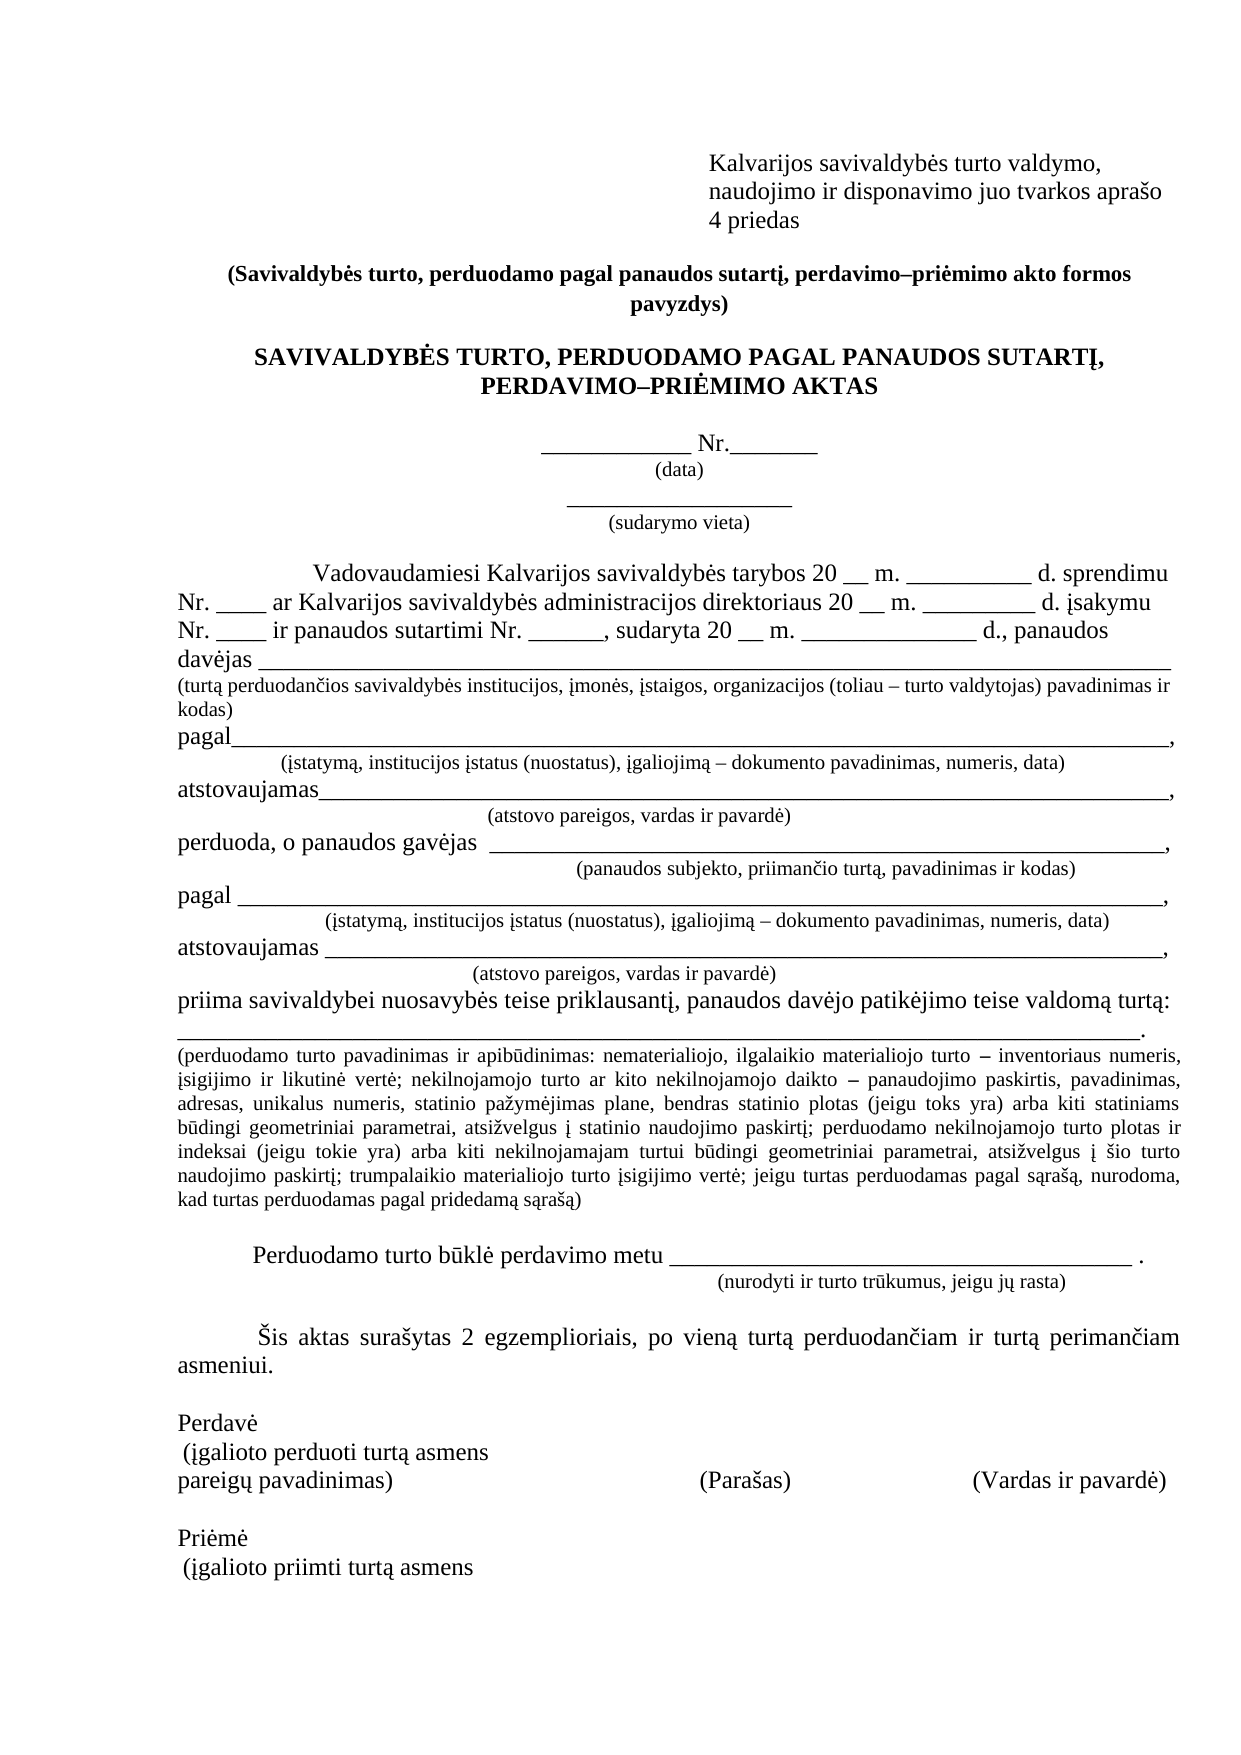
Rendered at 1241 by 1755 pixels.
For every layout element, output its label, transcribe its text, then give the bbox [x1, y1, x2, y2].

text Vadovaudamiesi Kalvarijos savivaldybės tarybos 20 __ m. __________ d. sprendimu Nr. ____ ar Kalvarijos savivaldybės administracijos direktoriaus 20 __ m. _________ d. įsakymu Nr. ____ ir panaudos sutartimi Nr. ______, sudaryta 20 __ m. ______________ d., panaudos davėjas _________________________________________________________________________ [177, 558, 1181, 673]
text (įstatymą, institucijos įstatus (nuostatus), įgaliojimą – dokumento pavadinimas, numeris, data) [177, 908, 1181, 932]
text naudojimo ir disponavimo juo tvarkos aprašo [709, 176, 1181, 205]
text pareigų pavadinimas) (Parašas) (Vardas ir pavardė) [177, 1465, 1181, 1494]
text ____________ Nr._______ [177, 428, 1181, 457]
text pagal __________________________________________________________________________, [177, 880, 1181, 908]
text atstovaujamas____________________________________________________________________, [177, 774, 1181, 803]
text __________________ [177, 481, 1181, 510]
text (atstovo pareigos, vardas ir pavardė) [177, 803, 1181, 827]
text 4 priedas [709, 205, 1181, 234]
text _____________________________________________________________________________. [177, 1014, 1181, 1043]
text Šis aktas surašytas 2 egzemplioriais, po vieną turtą perduodančiam ir turtą perimančiam asmeniui. [177, 1322, 1181, 1379]
text (data) [177, 457, 1181, 481]
text priima savivaldybei nuosavybės teise priklausantį, panaudos davėjo patikėjimo teise valdomą turtą: [177, 985, 1181, 1014]
text pagal___________________________________________________________________________, [177, 721, 1181, 750]
text (atstovo pareigos, vardas ir pavardė) [177, 961, 1181, 985]
text Perdavė [177, 1408, 1181, 1437]
text perduoda, o panaudos gavėjas ______________________________________________________, [177, 827, 1181, 856]
text Priėmė [177, 1523, 1181, 1552]
text atstovaujamas ___________________________________________________________________, [177, 932, 1181, 961]
text kodas) [177, 697, 1181, 721]
text (sudarymo vieta) [177, 510, 1181, 534]
text (turtą perduodančios savivaldybės institucijos, įmonės, įstaigos, organizacijos (toliau – turto valdytojas) pavadinimas ir [177, 673, 1181, 697]
text Kalvarijos savivaldybės turto valdymo, [709, 148, 1181, 176]
text (įstatymą, institucijos įstatus (nuostatus), įgaliojimą – dokumento pavadinimas, numeris, data) [177, 750, 1181, 774]
text (nurodyti ir turto trūkumus, jeigu jų rasta) [582, 1269, 1181, 1293]
text (Savivaldybės turto, perduodamo pagal panaudos sutartį, perdavimo–priėmimo akto formos pavyzdys) [177, 260, 1181, 317]
text (panaudos subjekto, priimančio turtą, pavadinimas ir kodas) [177, 856, 1181, 880]
text SAVIVALDYBĖS TURTO, PERDUODAMO PAGAL PANAUDOS SUTARTĮ, PERDAVIMO–PRIĖMIMO AKTAS [177, 342, 1181, 400]
text (įgalioto perduoti turtą asmens [177, 1437, 1181, 1465]
text (perduodamo turto pavadinimas ir apibūdinimas: nematerialiojo, ilgalaikio materialiojo turto – inventoriaus numeris, įsigijimo ir likutinė vertė; nekilnojamojo turto ar kito nekilnojamojo daikto – panaudojimo paskirtis, pavadinimas, adresas, unikalus numeris, statinio pažymėjimas plane, bendras statinio plotas (jeigu toks yra) arba kiti statiniams būdingi geometriniai parametrai, atsižvelgus į statinio naudojimo paskirtį; perduodamo nekilnojamojo turto plotas ir indeksai (jeigu tokie yra) arba kiti nekilnojamajam turtui būdingi geometriniai parametrai, atsižvelgus į šio turto naudojimo paskirtį; trumpalaikio materialiojo turto įsigijimo vertė; jeigu turtas perduodamas pagal sąrašą, nurodoma, kad turtas perduodamas pagal pridedamą sąrašą) [177, 1043, 1181, 1211]
text (įgalioto priimti turtą asmens [177, 1552, 1181, 1580]
text Perduodamo turto būklė perdavimo metu _____________________________________ . [177, 1240, 1181, 1269]
